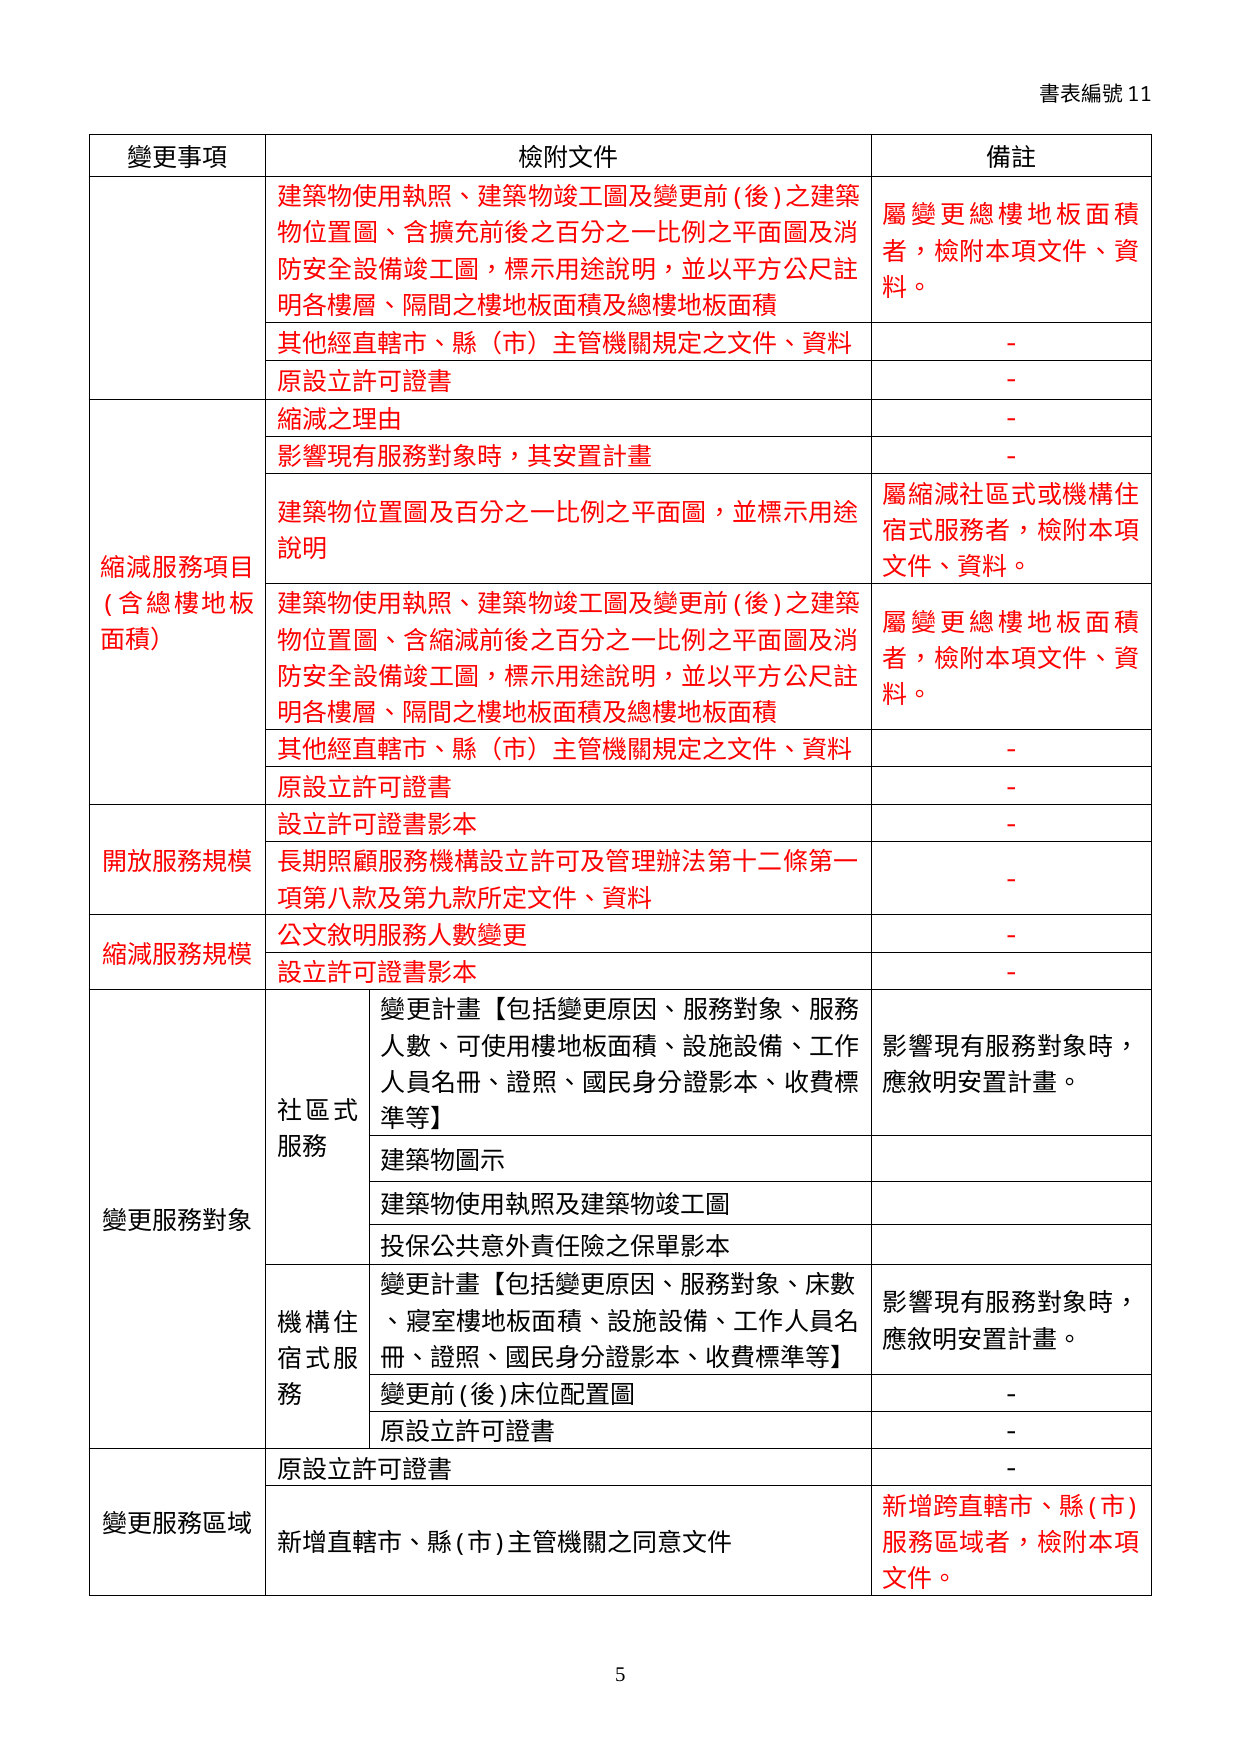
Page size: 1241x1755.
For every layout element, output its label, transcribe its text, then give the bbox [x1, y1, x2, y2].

table_cell - [872, 805, 1151, 841]
table_cell 變更前(後)床位配置圖 [370, 1375, 871, 1411]
table_cell 設立許可證書影本 [266, 805, 871, 841]
table_cell - [872, 323, 1151, 360]
table_cell 縮減之理由 [266, 400, 871, 436]
table_cell 變更計畫【包括變更原因、服務對象、服務人數、可使用樓地板面積、設施設備、工作人員名冊、證照、國民身分證影本、收費標準等】 [370, 990, 871, 1135]
table_cell 開放服務規模 [90, 805, 265, 914]
table_cell 新增跨直轄市、縣(市)服務區域者，檢附本項文件。 [872, 1486, 1151, 1595]
table_cell - [872, 767, 1151, 803]
table_cell 社區式服務 [266, 990, 369, 1264]
table_cell 設立許可證書影本 [266, 953, 871, 989]
table_cell - [872, 953, 1151, 989]
table_cell [90, 177, 265, 398]
table_cell 新增直轄市、縣(市)主管機關之同意文件 [266, 1486, 871, 1595]
table_cell 屬變更總樓地板面積者，檢附本項文件、資料。 [872, 177, 1151, 322]
table_header 檢附文件 [266, 135, 871, 176]
table_cell 影響現有服務對象時，其安置計畫 [266, 437, 871, 473]
table_cell 原設立許可證書 [266, 1449, 871, 1485]
table_cell 變更服務區域 [90, 1449, 265, 1595]
table_cell - [872, 842, 1151, 914]
table_cell - [872, 361, 1151, 398]
table_cell 建築物使用執照及建築物竣工圖 [370, 1182, 871, 1224]
table_cell 縮減服務規模 [90, 915, 265, 989]
table_cell [872, 1136, 1151, 1181]
table_cell 長期照顧服務機構設立許可及管理辦法第十二條第一項第八款及第九款所定文件、資料 [266, 842, 871, 914]
table_cell 建築物圖示 [370, 1136, 871, 1181]
table_cell 原設立許可證書 [266, 767, 871, 803]
table_cell 變更服務對象 [90, 990, 265, 1448]
table_header 變更事項 [90, 135, 265, 176]
table_cell 縮減服務項目(含總樓地板面積） [90, 400, 265, 803]
table_cell [872, 1225, 1151, 1264]
table_cell 影響現有服務對象時，應敘明安置計畫。 [872, 1265, 1151, 1373]
table_cell 其他經直轄市、縣（市）主管機關規定之文件、資料 [266, 730, 871, 766]
table_cell 影響現有服務對象時，應敘明安置計畫。 [872, 990, 1151, 1135]
table_cell - [872, 1449, 1151, 1485]
table_cell 建築物使用執照、建築物竣工圖及變更前(後)之建築物位置圖、含縮減前後之百分之一比例之平面圖及消防安全設備竣工圖，標示用途說明，並以平方公尺註明各樓層、隔間之樓地板面積及總樓地板面積 [266, 584, 871, 729]
table_cell 變更計畫【包括變更原因、服務對象、床數 、寢室樓地板面積、設施設備、工作人員名冊、證照、國民身分證影本、收費標準等】 [370, 1265, 871, 1373]
table_cell - [872, 400, 1151, 436]
table_cell 機構住宿式服務 [266, 1265, 369, 1448]
table_cell 公文敘明服務人數變更 [266, 915, 871, 952]
table_cell 投保公共意外責任險之保單影本 [370, 1225, 871, 1264]
table_cell 屬變更總樓地板面積者，檢附本項文件、資料。 [872, 584, 1151, 729]
table_cell 其他經直轄市、縣（市）主管機關規定之文件、資料 [266, 323, 871, 360]
table_cell [872, 1182, 1151, 1224]
table_cell - [872, 730, 1151, 766]
table_cell 建築物位置圖及百分之一比例之平面圖，並標示用途說明 [266, 474, 871, 583]
table_cell - [872, 1412, 1151, 1448]
table_cell 原設立許可證書 [370, 1412, 871, 1448]
table_cell - [872, 915, 1151, 952]
table_cell 建築物使用執照、建築物竣工圖及變更前(後)之建築物位置圖、含擴充前後之百分之一比例之平面圖及消防安全設備竣工圖，標示用途說明，並以平方公尺註明各樓層、隔間之樓地板面積及總樓地板面積 [266, 177, 871, 322]
table_header 備註 [872, 135, 1151, 176]
table_cell 原設立許可證書 [266, 361, 871, 398]
table_cell - [872, 437, 1151, 473]
table_cell - [872, 1375, 1151, 1411]
table_cell 屬縮減社區式或機構住宿式服務者，檢附本項文件、資料。 [872, 474, 1151, 583]
